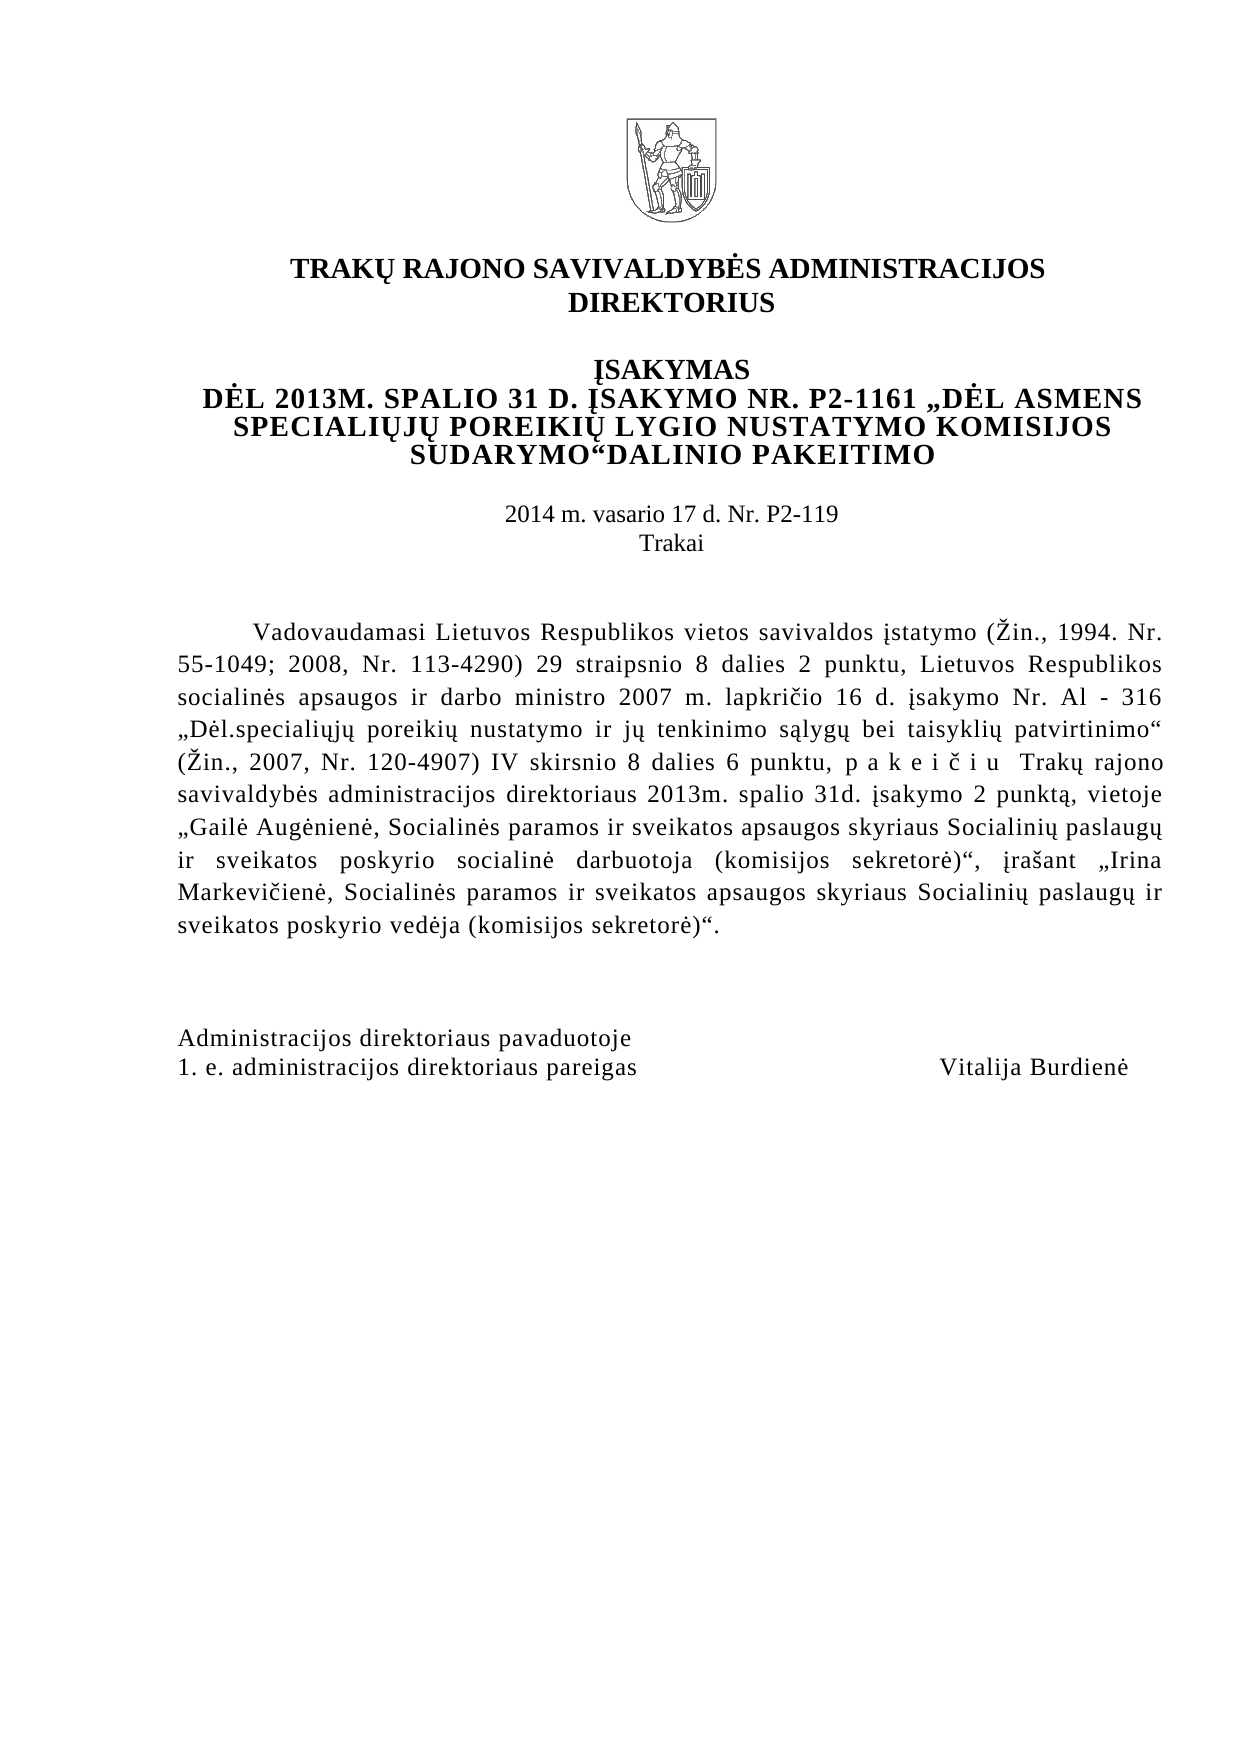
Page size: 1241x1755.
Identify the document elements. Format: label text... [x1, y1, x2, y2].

text Administracijos direktoriaus pavaduotoje 1. e. administracijos direktoriaus pareigas Vitalija Burdienė [177, 1024, 1167, 1081]
text TRAKŲ RAJONO SAVIVALDYBĖS ADMINISTRACIJOS [177, 252, 1166, 285]
text 2014 m. vasario 17 d. Nr. P2-119 [177, 499, 1166, 528]
text ĮSAKYMAS [177, 352, 1166, 386]
text DIREKTORIUS [177, 285, 1166, 319]
text DĖL 2013M. SPALIO 31 D. ĮSAKYMO NR. P2-1161 „DĖL ASMENS SPECIALIŲJŲ POREIKIŲ LYGIO NUSTATYMO KOMISIJOS SUDARYMO“DALINIO PAKEITIMO [179, 386, 1166, 470]
text Trakai [177, 528, 1166, 556]
text Vadovaudamasi Lietuvos Respublikos vietos savivaldos įstatymo (Žin., 1994. Nr. 55-1049; 2008, Nr. 113-4290) 29 straipsnio 8 dalies 2 punktu, Lietuvos Respublikos socialinės apsaugos ir darbo ministro 2007 m. lapkričio 16 d. įsakymo Nr. Al - 316 „Dėl.specialiųjų poreikių nustatymo ir jų tenkinimo sąlygų bei taisyklių patvirtinimo“ (Žin., 2007, Nr. 120-4907) IV skirsnio 8 dalies 6 punktu, pakeičiu Trakų rajono savivaldybės administracijos direktoriaus 2013m. spalio 31d. įsakymo 2 punktą, vietoje „Gailė Augėnienė, Socialinės paramos ir sveikatos apsaugos skyriaus Socialinių paslaugų ir sveikatos poskyrio socialinė darbuotoja (komisijos sekretorė)“, įrašant „Irina Markevičienė, Socialinės paramos ir sveikatos apsaugos skyriaus Socialinių paslaugų ir sveikatos poskyrio vedėja (komisijos sekretorė)“. [177, 614, 1164, 940]
